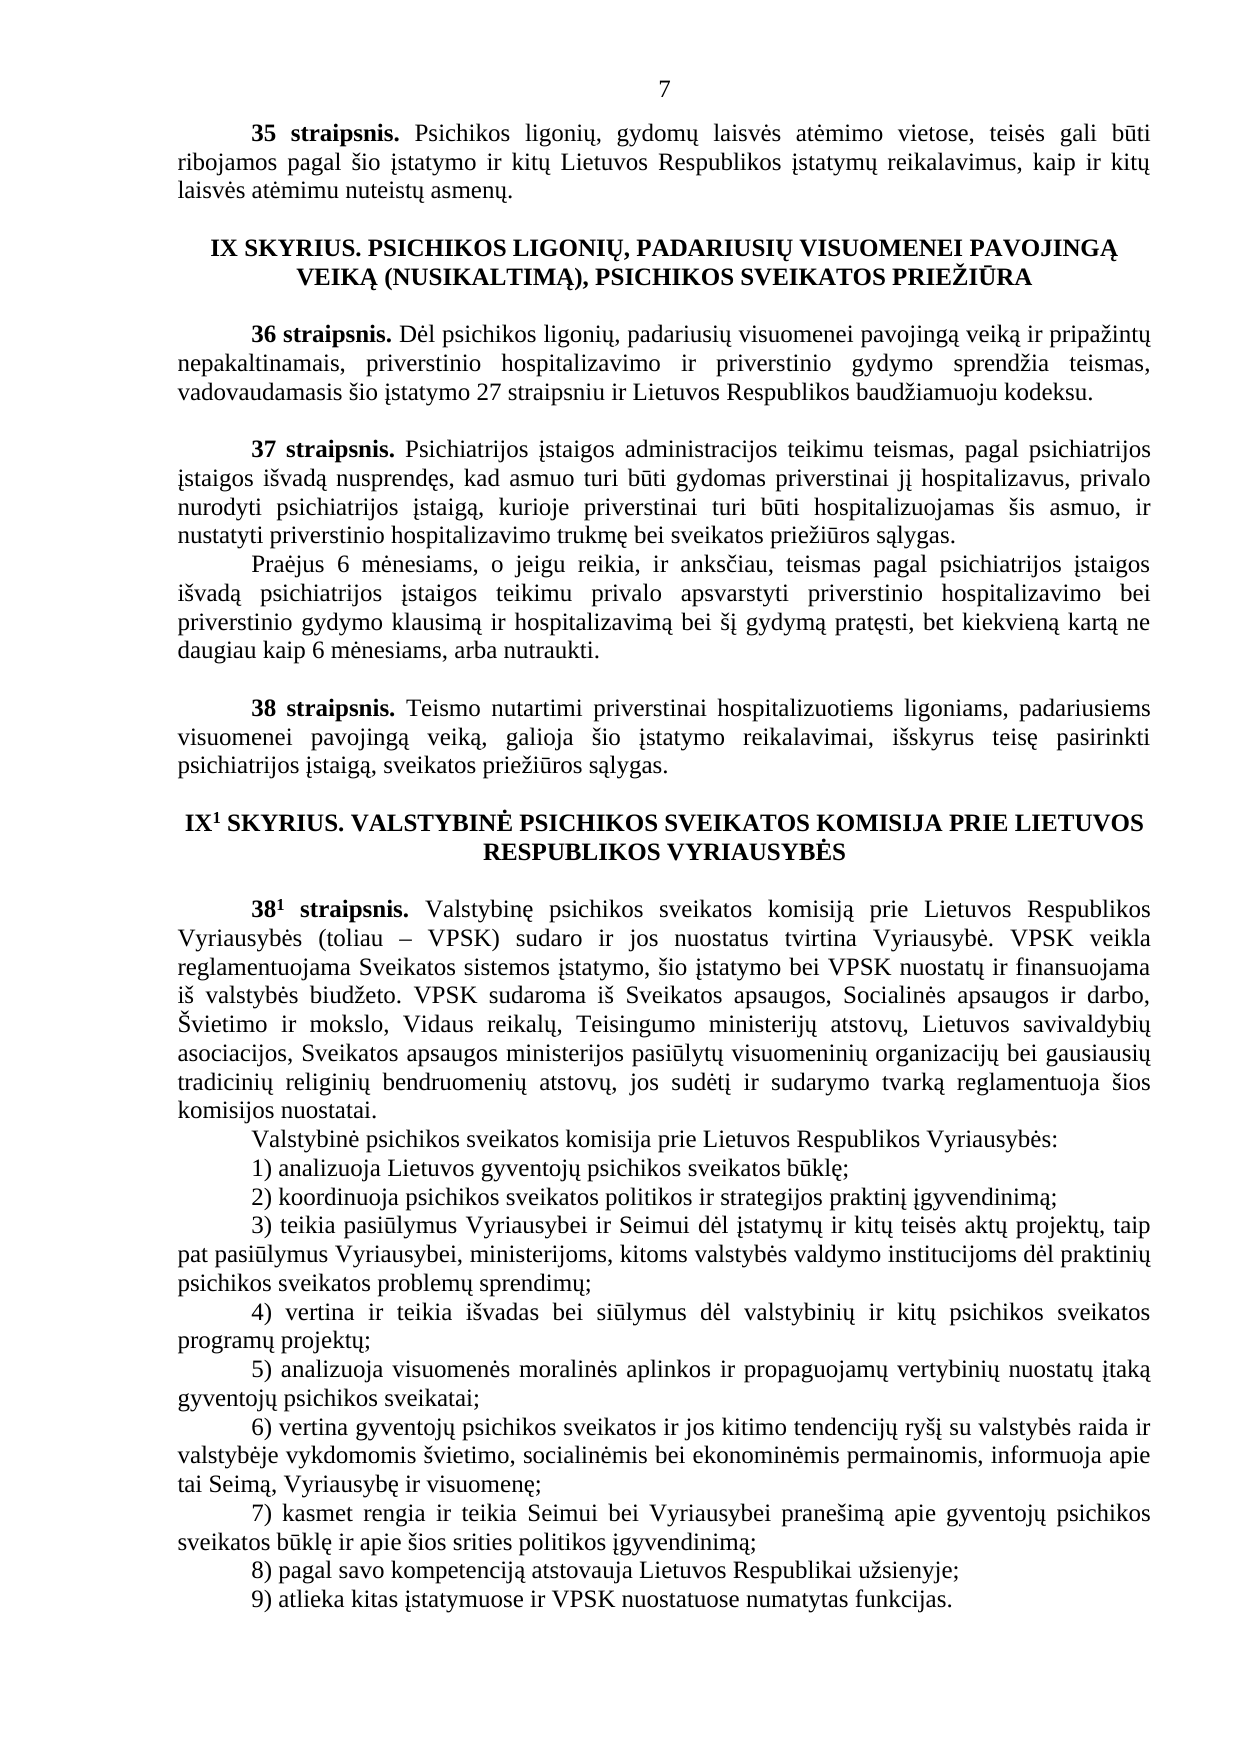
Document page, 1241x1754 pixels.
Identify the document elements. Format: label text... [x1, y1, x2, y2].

text 5) analizuoja visuomenės moralinės aplinkos ir propaguojamų vertybinių nuostatų įtaką gyventojų psichikos sveikatai; [177, 1354, 1152, 1412]
text 6) vertina gyventojų psichikos sveikatos ir jos kitimo tendencijų ryšį su valstybės raida ir valstybėje vykdomomis švietimo, socialinėmis bei ekonominėmis permainomis, informuoja apie tai Seimą, Vyriausybę ir visuomenę; [177, 1412, 1152, 1498]
text IX SKYRIUS. PSICHIKOS LIGONIŲ, PADARIUSIŲ VISUOMENEI PAVOJINGĄ VEIKĄ (NUSIKALTIMĄ), PSICHIKOS SVEIKATOS PRIEŽIŪRA [177, 233, 1152, 291]
text Valstybinė psichikos sveikatos komisija prie Lietuvos Respublikos Vyriausybės: [177, 1124, 1152, 1153]
text IX1 skyrius. VALSTYBINĖ PSICHIKOS SVEIKATOS KOMISIJA PRIE LIETUVOS RESPUBLIKOS VYRIAUSYBĖS [177, 808, 1152, 866]
text 2) koordinuoja psichikos sveikatos politikos ir strategijos praktinį įgyvendinimą; [177, 1182, 1152, 1211]
text Praėjus 6 mėnesiams, o jeigu reikia, ir anksčiau, teismas pagal psichiatrijos įstaigos išvadą psichiatrijos įstaigos teikimu privalo apsvarstyti priverstinio hospitalizavimo bei priverstinio gydymo klausimą ir hospitalizavimą bei šį gydymą pratęsti, bet kiekvieną kartą ne daugiau kaip 6 mėnesiams, arba nutraukti. [177, 549, 1152, 664]
text 8) pagal savo kompetenciją atstovauja Lietuvos Respublikai užsienyje; [177, 1556, 1152, 1584]
text 35 straipsnis. Psichikos ligonių, gydomų laisvės atėmimo vietose, teisės gali būti ribojamos pagal šio įstatymo ir kitų Lietuvos Respublikos įstatymų reikalavimus, kaip ir kitų laisvės atėmimu nuteistų asmenų. [177, 118, 1152, 204]
text 4) vertina ir teikia išvadas bei siūlymus dėl valstybinių ir kitų psichikos sveikatos programų projektų; [177, 1297, 1152, 1354]
text 381 straipsnis. Valstybinę psichikos sveikatos komisiją prie Lietuvos Respublikos Vyriausybės (toliau – VPSK) sudaro ir jos nuostatus tvirtina Vyriausybė. VPSK veikla reglamentuojama Sveikatos sistemos įstatymo, šio įstatymo bei VPSK nuostatų ir finansuojama iš valstybės biudžeto. VPSK sudaroma iš Sveikatos apsaugos, Socialinės apsaugos ir darbo, Švietimo ir mokslo, Vidaus reikalų, Teisingumo ministerijų atstovų, Lietuvos savivaldybių asociacijos, Sveikatos apsaugos ministerijos pasiūlytų visuomeninių organizacijų bei gausiausių tradicinių religinių bendruomenių atstovų, jos sudėtį ir sudarymo tvarką reglamentuoja šios komisijos nuostatai. [177, 894, 1152, 1124]
text 3) teikia pasiūlymus Vyriausybei ir Seimui dėl įstatymų ir kitų teisės aktų projektų, taip pat pasiūlymus Vyriausybei, ministerijoms, kitoms valstybės valdymo institucijoms dėl praktinių psichikos sveikatos problemų sprendimų; [177, 1211, 1152, 1297]
text 37 straipsnis. Psichiatrijos įstaigos administracijos teikimu teismas, pagal psichiatrijos įstaigos išvadą nusprendęs, kad asmuo turi būti gydomas priverstinai jį hospitalizavus, privalo nurodyti psichiatrijos įstaigą, kurioje priverstinai turi būti hospitalizuojamas šis asmuo, ir nustatyti priverstinio hospitalizavimo trukmę bei sveikatos priežiūros sąlygas. [177, 434, 1152, 549]
text 36 straipsnis. Dėl psichikos ligonių, padariusių visuomenei pavojingą veiką ir pripažintų nepakaltinamais, priverstinio hospitalizavimo ir priverstinio gydymo sprendžia teismas, vadovaudamasis šio įstatymo 27 straipsniu ir Lietuvos Respublikos baudžiamuoju kodeksu. [177, 319, 1152, 406]
text 1) analizuoja Lietuvos gyventojų psichikos sveikatos būklę; [177, 1153, 1152, 1182]
text 9) atlieka kitas įstatymuose ir VPSK nuostatuose numatytas funkcijas. [177, 1584, 1152, 1613]
text 38 straipsnis. Teismo nutartimi priverstinai hospitalizuotiems ligoniams, padariusiems visuomenei pavojingą veiką, galioja šio įstatymo reikalavimai, išskyrus teisę pasirinkti psichiatrijos įstaigą, sveikatos priežiūros sąlygas. [177, 693, 1152, 779]
text 7) kasmet rengia ir teikia Seimui bei Vyriausybei pranešimą apie gyventojų psichikos sveikatos būklę ir apie šios srities politikos įgyvendinimą; [177, 1498, 1152, 1556]
